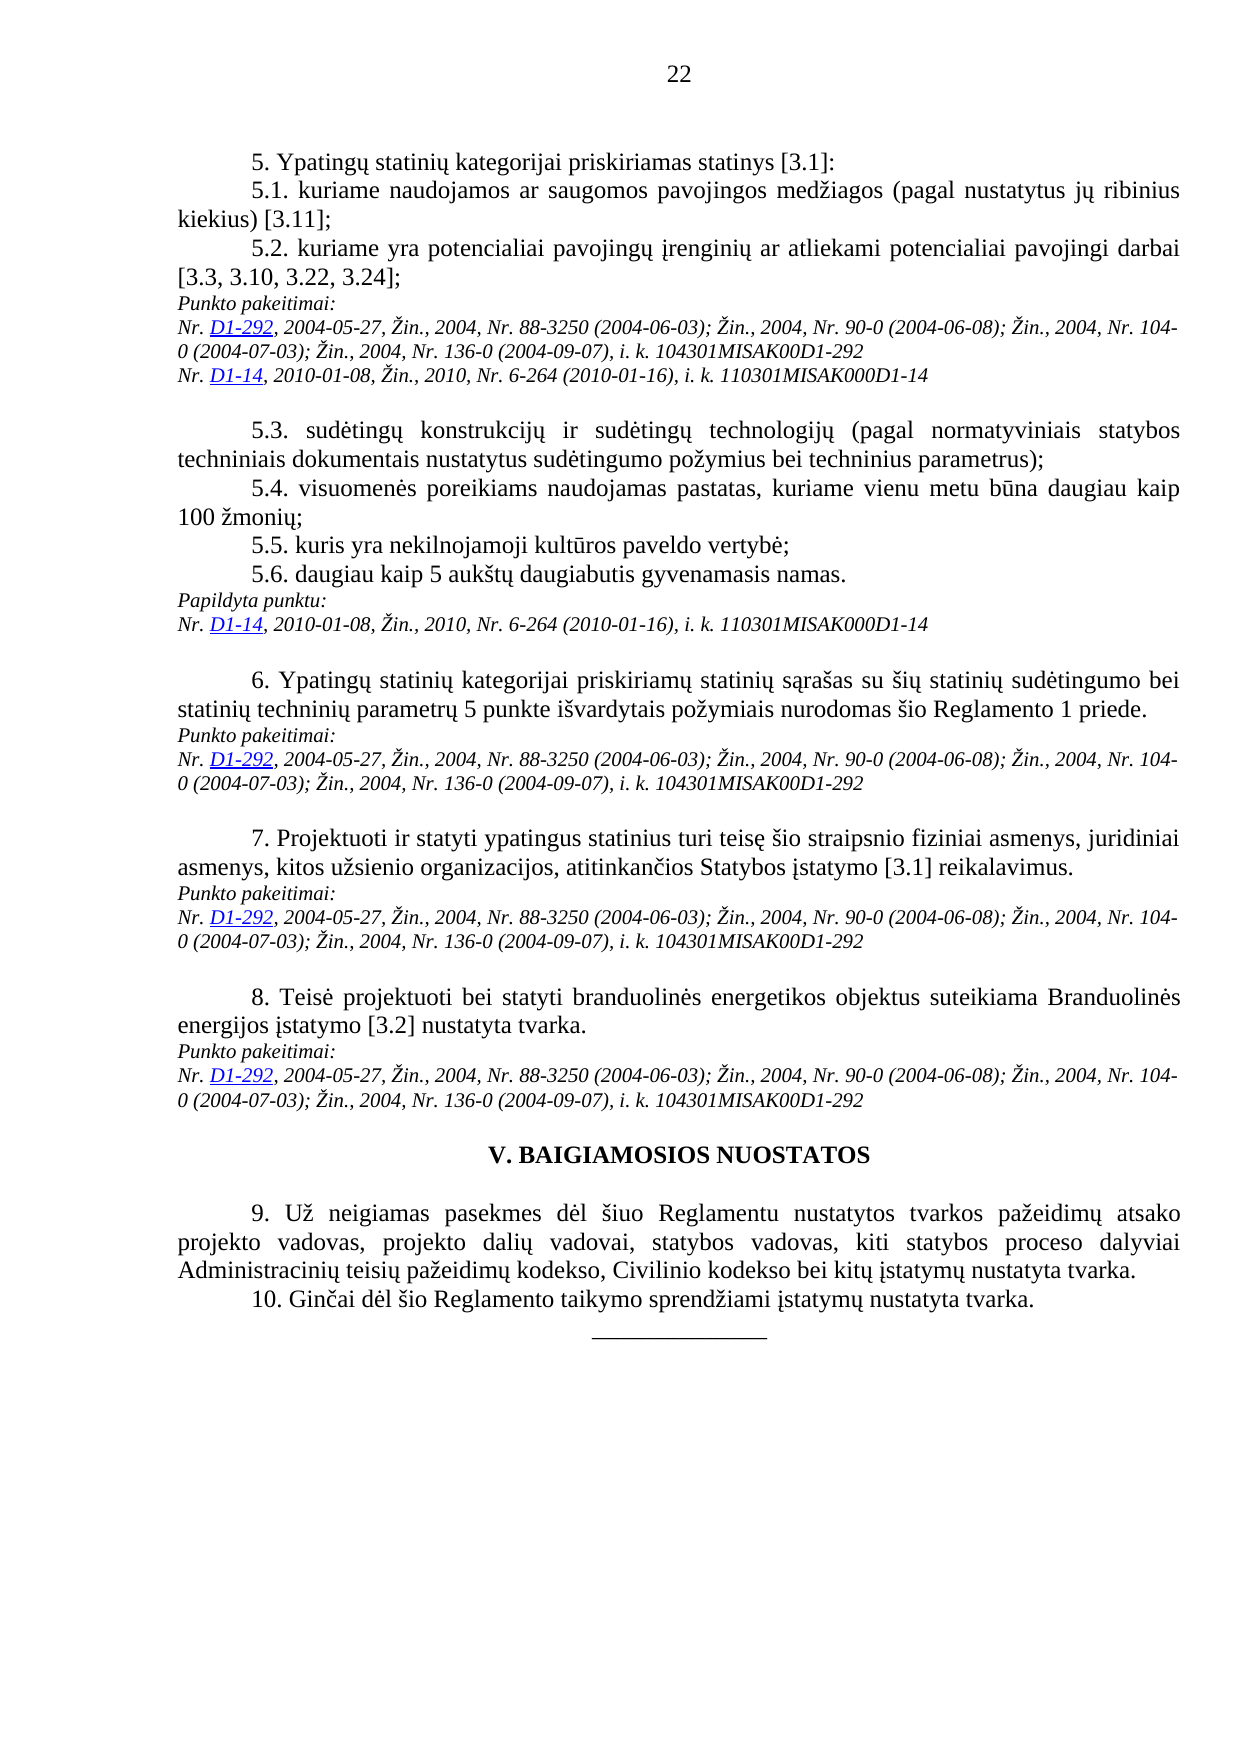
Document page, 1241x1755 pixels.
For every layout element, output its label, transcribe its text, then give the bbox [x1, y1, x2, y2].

text Nr. D1-14, 2010-01-08, Žin., 2010, Nr. 6-264 (2010-01-16), i. k. 110301MISAK000D1-14 [177, 612, 1181, 636]
text Punkto pakeitimai: [177, 1039, 1181, 1063]
text 10. Ginčai dėl šio Reglamento taikymo sprendžiami įstatymų nustatyta tvarka. [177, 1284, 1181, 1313]
text 6. Ypatingų statinių kategorijai priskiriamų statinių sąrašas su šių statinių sudėtingumo bei statinių techninių parametrų 5 punkte išvardytais požymiais nurodomas šio Reglamento 1 priede. [177, 665, 1181, 722]
text Nr. D1-14, 2010-01-08, Žin., 2010, Nr. 6-264 (2010-01-16), i. k. 110301MISAK000D1-14 [177, 363, 1181, 387]
text Papildyta punktu: [177, 588, 1181, 612]
text Nr. D1-292, 2004-05-27, Žin., 2004, Nr. 88-3250 (2004-06-03); Žin., 2004, Nr. 90-0 (2004-06-08); Žin., 2004, Nr. 104-0 (2004-07-03); Žin., 2004, Nr. 136-0 (2004-09-07), i. k. 104301MISAK00D1-292 [177, 315, 1181, 363]
text Nr. D1-292, 2004-05-27, Žin., 2004, Nr. 88-3250 (2004-06-03); Žin., 2004, Nr. 90-0 (2004-06-08); Žin., 2004, Nr. 104-0 (2004-07-03); Žin., 2004, Nr. 136-0 (2004-09-07), i. k. 104301MISAK00D1-292 [177, 905, 1181, 953]
text Nr. D1-292, 2004-05-27, Žin., 2004, Nr. 88-3250 (2004-06-03); Žin., 2004, Nr. 90-0 (2004-06-08); Žin., 2004, Nr. 104-0 (2004-07-03); Žin., 2004, Nr. 136-0 (2004-09-07), i. k. 104301MISAK00D1-292 [177, 1063, 1181, 1112]
text 5.3. sudėtingų konstrukcijų ir sudėtingų technologijų (pagal normatyviniais statybos techniniais dokumentais nustatytus sudėtingumo požymius bei techninius parametrus); [177, 416, 1181, 473]
text 5.2. kuriame yra potencialiai pavojingų įrenginių ar atliekami potencialiai pavojingi darbai [3.3, 3.10, 3.22, 3.24]; [177, 233, 1181, 291]
text 5. Ypatingų statinių kategorijai priskiriamas statinys [3.1]: [177, 147, 1181, 176]
text 9. Už neigiamas pasekmes dėl šiuo Reglamentu nustatytos tvarkos pažeidimų atsako projekto vadovas, projekto dalių vadovai, statybos vadovas, kiti statybos proceso dalyviai Administracinių teisių pažeidimų kodekso, Civilinio kodekso bei kitų įstatymų nustatyta tvarka. [177, 1198, 1181, 1284]
text 8. Teisė projektuoti bei statyti branduolinės energetikos objektus suteikiama Branduolinės energijos įstatymo [3.2] nustatyta tvarka. [177, 982, 1181, 1039]
text 5.1. kuriame naudojamos ar saugomos pavojingos medžiagos (pagal nustatytus jų ribinius kiekius) [3.11]; [177, 176, 1181, 233]
text ______________ [177, 1313, 1181, 1342]
text Punkto pakeitimai: [177, 722, 1181, 747]
text 5.4. visuomenės poreikiams naudojamas pastatas, kuriame vienu metu būna daugiau kaip 100 žmonių; [177, 473, 1181, 531]
text Punkto pakeitimai: [177, 881, 1181, 905]
text Punkto pakeitimai: [177, 291, 1181, 315]
text 7. Projektuoti ir statyti ypatingus statinius turi teisę šio straipsnio fiziniai asmenys, juridiniai asmenys, kitos užsienio organizacijos, atitinkančios Statybos įstatymo [3.1] reikalavimus. [177, 823, 1181, 881]
text V. BAIGIAMOSIOS NUOSTATOS [177, 1140, 1181, 1169]
text Nr. D1-292, 2004-05-27, Žin., 2004, Nr. 88-3250 (2004-06-03); Žin., 2004, Nr. 90-0 (2004-06-08); Žin., 2004, Nr. 104-0 (2004-07-03); Žin., 2004, Nr. 136-0 (2004-09-07), i. k. 104301MISAK00D1-292 [177, 747, 1181, 795]
text 5.6. daugiau kaip 5 aukštų daugiabutis gyvenamasis namas. [177, 559, 1181, 588]
text 5.5. kuris yra nekilnojamoji kultūros paveldo vertybė; [177, 531, 1181, 559]
